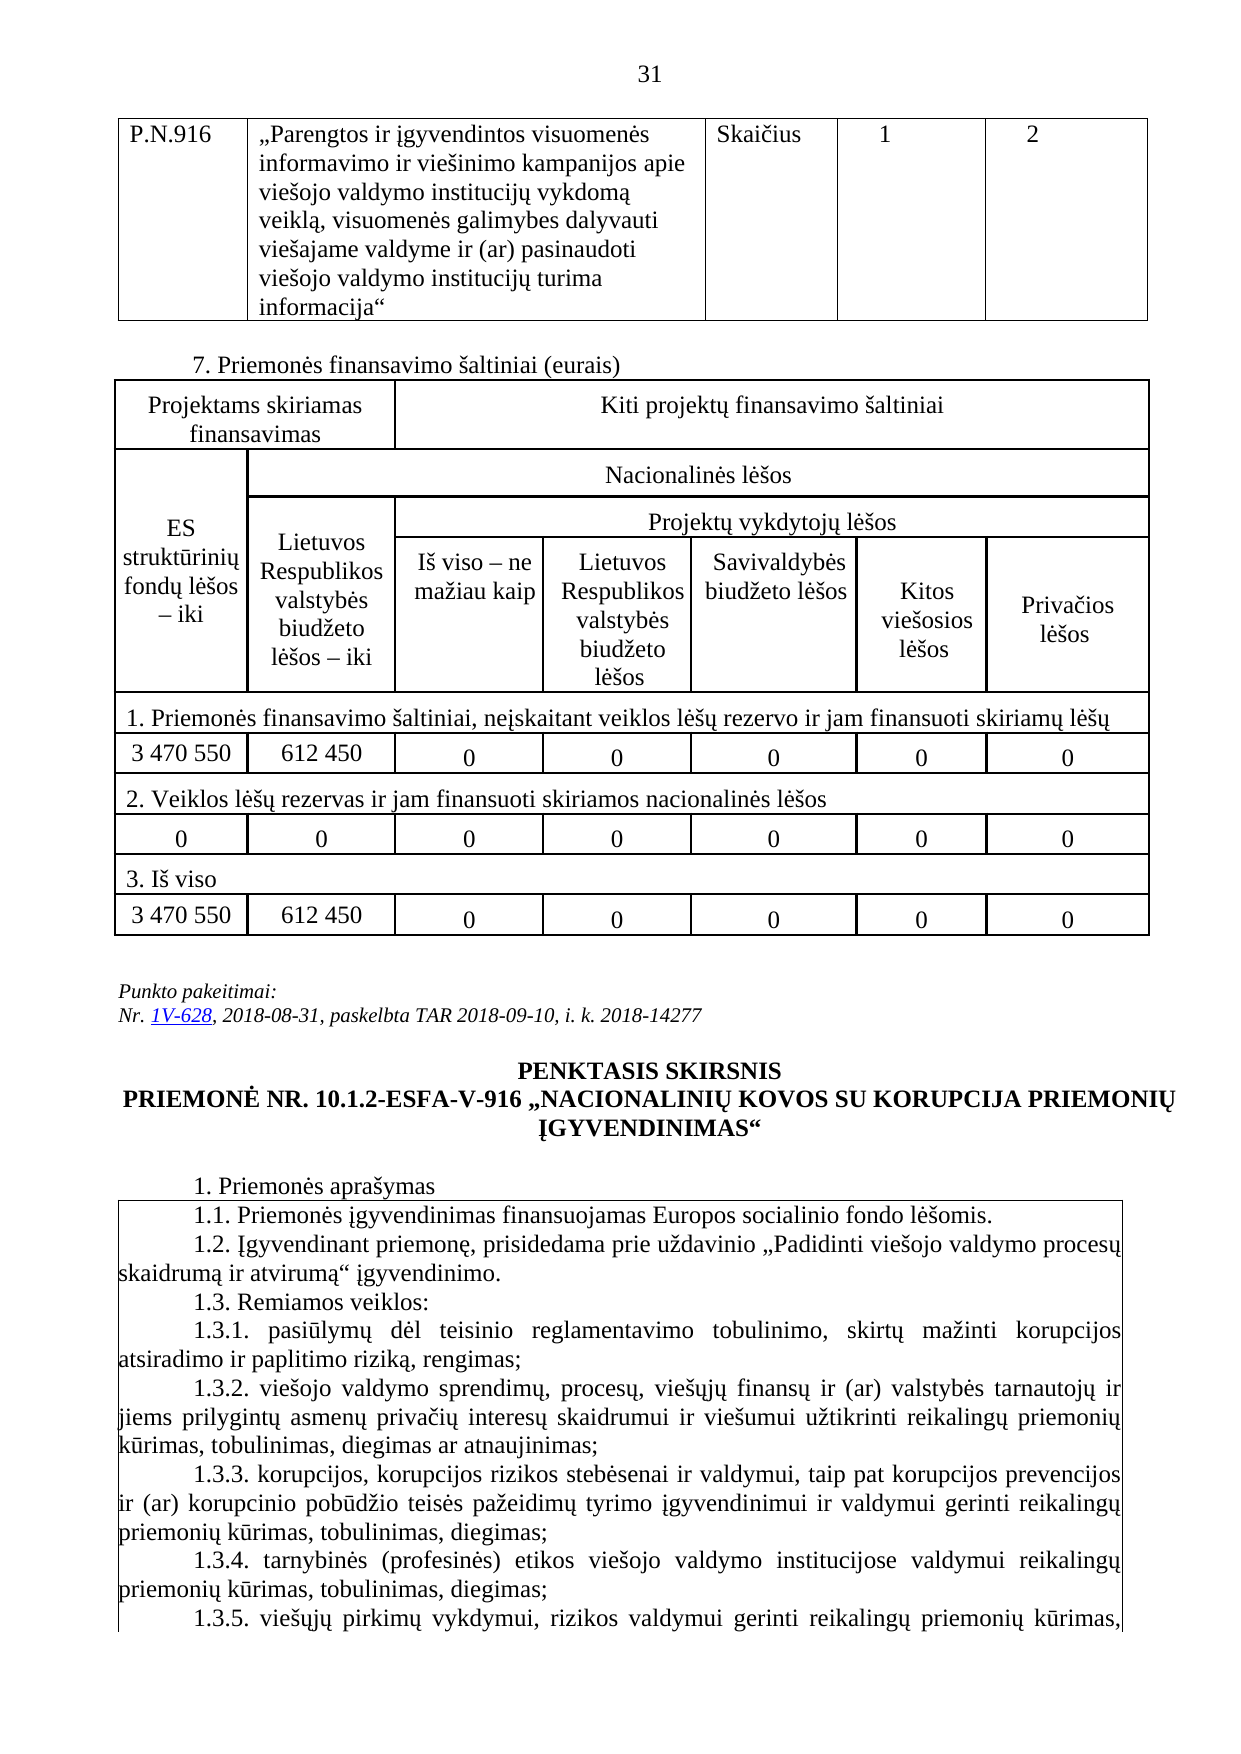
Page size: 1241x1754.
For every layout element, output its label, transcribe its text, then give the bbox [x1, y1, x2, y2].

table_cell 0 [988, 895, 1148, 934]
table_cell Privačios lėšos [988, 538, 1148, 691]
table_cell 0 [692, 895, 855, 934]
table_cell 612 450 [249, 895, 394, 934]
table_cell 0 [858, 815, 985, 853]
text Punkto pakeitimai: [118, 979, 1181, 1003]
table_cell 0 [692, 734, 855, 772]
table_cell 0 [544, 815, 690, 853]
table_cell 0 [116, 815, 246, 853]
table_cell Projektų vykdytojų lėšos [396, 498, 1148, 536]
table_cell 2 [986, 119, 1147, 320]
table_cell Lietuvos Respublikos valstybės biudžeto lėšos – iki [249, 498, 394, 691]
table_cell 0 [396, 815, 542, 853]
table_cell 3 470 550 [116, 734, 246, 772]
table_cell 3 470 550 [116, 895, 246, 934]
table_cell 0 [396, 734, 542, 772]
table_cell P.N.916 [119, 119, 247, 320]
table_cell 2. Veiklos lėšų rezervas ir jam finansuoti skiriamos nacionalinės lėšos [116, 774, 1148, 812]
table_cell 0 [544, 734, 690, 772]
table_cell 0 [988, 815, 1148, 853]
table_cell 1.2. Įgyvendinant priemonę, prisidedama prie uždavinio „Padidinti viešojo valdymo procesų skaidrumą ir atvirumą“ įgyvendinimo. [119, 1229, 1122, 1287]
text Nr. 1V-628, 2018-08-31, paskelbta TAR 2018-09-10, i. k. 2018-14277 [118, 1003, 1181, 1027]
table_cell 3. Iš viso [116, 855, 1148, 893]
table_cell Lietuvos Respublikos valstybės biudžeto lėšos [544, 538, 690, 691]
table_cell Nacionalinės lėšos [249, 450, 1148, 495]
table_cell 0 [858, 895, 985, 934]
table_cell Skaičius [706, 119, 837, 320]
table_cell 0 [858, 734, 985, 772]
table_cell 0 [692, 815, 855, 853]
table_cell 612 450 [249, 734, 394, 772]
table_cell 0 [249, 815, 394, 853]
table_cell Savivaldybės biudžeto lėšos [692, 538, 855, 691]
text PRIEMONĖ NR. 10.1.2-ESFA-V-916 „NACIONALINIŲ KOVOS SU KORUPCIJA PRIEMONIŲ ĮGYVENDINIMAS“ [118, 1084, 1181, 1142]
table_cell ES struktūrinių fondų lėšos – iki [116, 450, 246, 691]
text PENKTASIS SKIRSNIS [118, 1056, 1181, 1084]
text 7. Priemonės finansavimo šaltiniai (eurais) [118, 350, 1181, 379]
table_header Projektams skiriamas finansavimas [116, 381, 394, 448]
table_cell 0 [988, 734, 1148, 772]
table_cell Iš viso – ne mažiau kaip [396, 538, 542, 691]
table_cell 0 [544, 895, 690, 934]
table_header 1.1. Priemonės įgyvendinimas finansuojamas Europos socialinio fondo lėšomis. [119, 1201, 1122, 1229]
table_cell „Parengtos ir įgyvendintos visuomenės informavimo ir viešinimo kampanijos apie viešojo valdymo institucijų vykdomą veiklą, visuomenės galimybes dalyvauti viešajame valdyme ir (ar) pasinaudoti viešojo valdymo institucijų turima informacija“ [248, 119, 705, 320]
table_cell 1.3. Remiamos veiklos: 1.3.1. pasiūlymų dėl teisinio reglamentavimo tobulinimo, skirtų mažinti korupcijos atsiradimo ir paplitimo riziką, rengimas; 1.3.2. viešojo valdymo sprendimų, procesų, viešųjų finansų ir (ar) valstybės tarnautojų ir jiems prilygintų asmenų privačių interesų skaidrumui ir viešumui užtikrinti reikalingų priemonių kūrimas, tobulinimas, diegimas ar atnaujinimas; 1.3.3. korupcijos, korupcijos rizikos stebėsenai ir valdymui, taip pat korupcijos prevencijos ir (ar) korupcinio pobūdžio teisės pažeidimų tyrimo įgyvendinimui ir valdymui gerinti reikalingų priemonių kūrimas, tobulinimas, diegimas; 1.3.4. tarnybinės (profesinės) etikos viešojo valdymo institucijose valdymui reikalingų priemonių kūrimas, tobulinimas, diegimas; 1.3.5. viešųjų pirkimų vykdymui, rizikos valdymui gerinti reikalingų priemonių kūrimas, [119, 1287, 1122, 1632]
text 1. Priemonės aprašymas [118, 1171, 1181, 1199]
table_header Kiti projektų finansavimo šaltiniai [396, 381, 1148, 448]
table_cell Kitos viešosios lėšos [858, 538, 985, 691]
table_cell 1. Priemonės finansavimo šaltiniai, neįskaitant veiklos lėšų rezervo ir jam finansuoti skiriamų lėšų [116, 693, 1148, 732]
table_cell 1 [838, 119, 985, 320]
table_cell 0 [396, 895, 542, 934]
